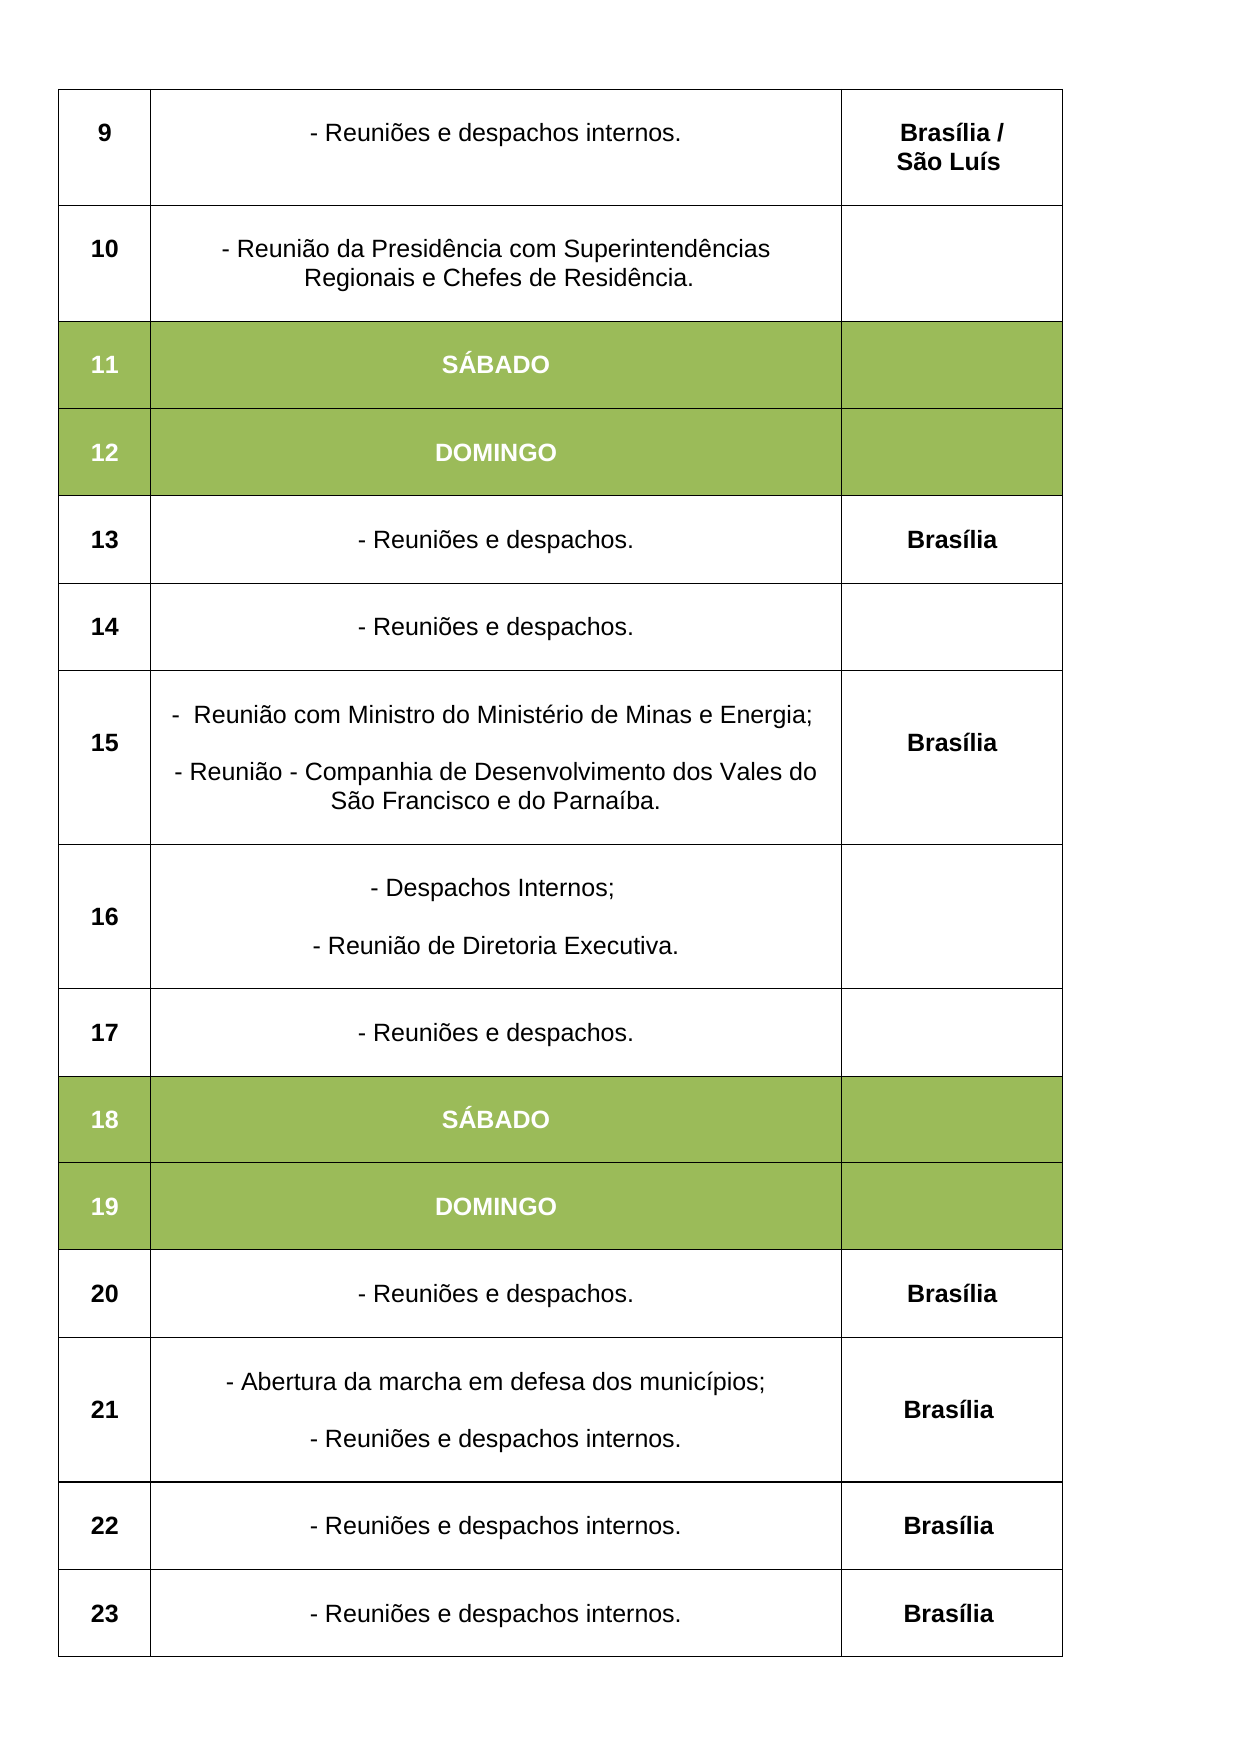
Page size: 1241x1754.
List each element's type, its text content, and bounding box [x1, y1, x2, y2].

table_cell - Reuniões e despachos. [151, 989, 841, 1076]
table_cell - Reuniões e despachos internos. [151, 1570, 841, 1656]
table_cell 14 [59, 584, 150, 670]
table_cell 21 [59, 1338, 150, 1481]
table_cell - Reuniões e despachos internos. [151, 90, 841, 205]
table_cell [842, 1077, 1062, 1162]
table_cell - Reuniões e despachos internos. [151, 1483, 841, 1569]
table_cell SÁBADO [151, 322, 841, 408]
table_cell Brasília [842, 1570, 1062, 1656]
table_cell - Abertura da marcha em defesa dos municípios; - Reuniões e despachos internos. [151, 1338, 841, 1481]
table_cell 15 [59, 671, 150, 843]
table_cell Brasília [842, 1483, 1062, 1569]
table_cell - Reunião da Presidência com Superintendências Regionais e Chefes de Residência. [151, 206, 841, 321]
table_cell [842, 1163, 1062, 1249]
table_cell 18 [59, 1077, 150, 1162]
table_cell 16 [59, 845, 150, 988]
table_cell 20 [59, 1250, 150, 1337]
table_cell [842, 322, 1062, 408]
table_cell 19 [59, 1163, 150, 1249]
table_cell [842, 845, 1062, 988]
table_cell Brasília [842, 1338, 1062, 1481]
table_cell 10 [59, 206, 150, 321]
table_cell 23 [59, 1570, 150, 1656]
table_cell - Reuniões e despachos. [151, 1250, 841, 1337]
table_cell 11 [59, 322, 150, 408]
table_cell - Despachos Internos; - Reunião de Diretoria Executiva. [151, 845, 841, 988]
table_cell 9 [59, 90, 150, 205]
table_cell 13 [59, 496, 150, 583]
table_cell 17 [59, 989, 150, 1076]
table_cell - Reunião com Ministro do Ministério de Minas e Energia; - Reunião - Companhia de Desenvolvimento dos Vales do São Francisco e do Parnaíba. [151, 671, 841, 843]
table_cell [842, 989, 1062, 1076]
table_cell DOMINGO [151, 409, 841, 495]
table_cell [842, 409, 1062, 495]
table_cell DOMINGO [151, 1163, 841, 1249]
table_cell Brasília [842, 671, 1062, 843]
table_cell Brasília / São Luís [842, 90, 1062, 205]
table_cell 12 [59, 409, 150, 495]
table_cell - Reuniões e despachos. [151, 496, 841, 583]
table_cell SÁBADO [151, 1077, 841, 1162]
table_cell Brasília [842, 496, 1062, 583]
table_cell - Reuniões e despachos. [151, 584, 841, 670]
table_cell Brasília [842, 1250, 1062, 1337]
table_cell [842, 206, 1062, 321]
table_cell 22 [59, 1483, 150, 1569]
table_cell [842, 584, 1062, 670]
